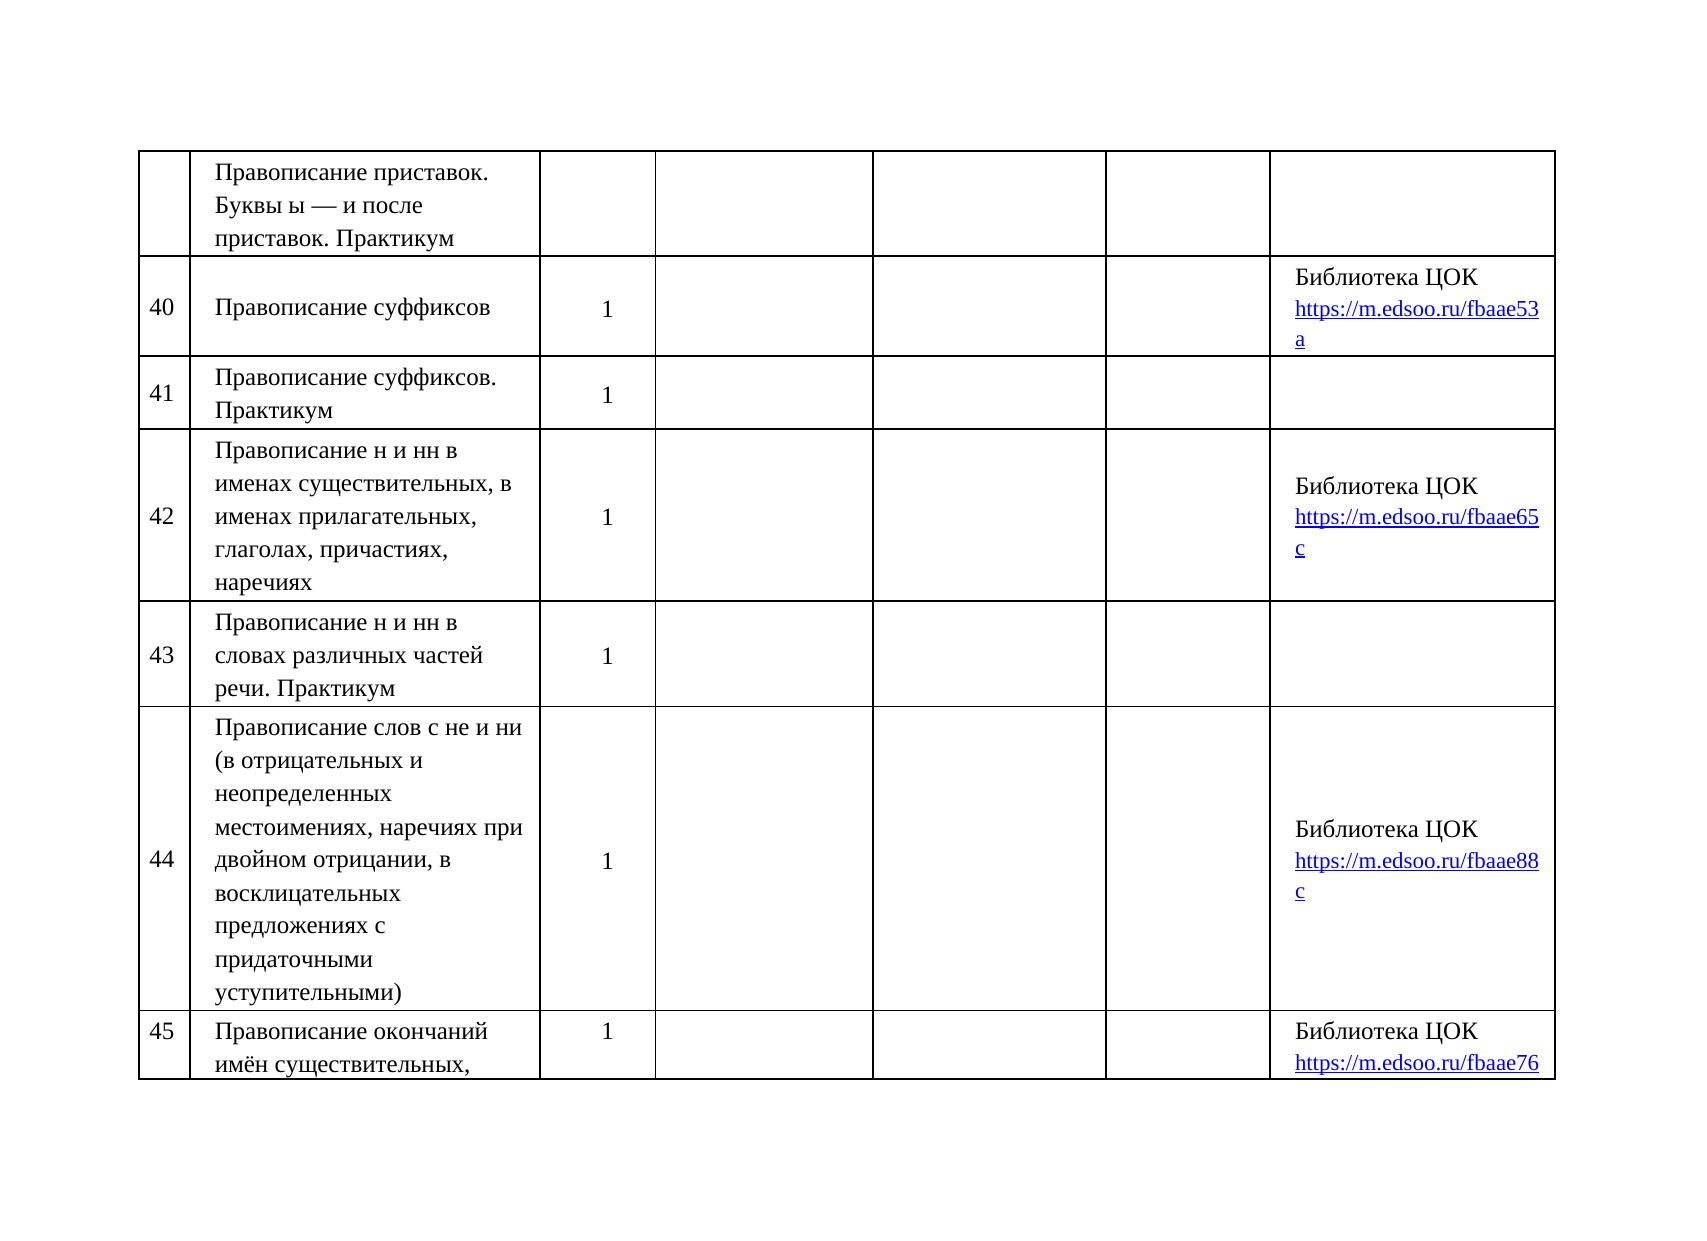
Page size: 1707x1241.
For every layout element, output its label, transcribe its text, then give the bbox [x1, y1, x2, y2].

table_cell 1 [541, 602, 655, 706]
table_cell Правописание суффиксов. Практикум [191, 357, 539, 428]
table_cell 44 [140, 707, 189, 1010]
table_cell [656, 257, 872, 355]
table_cell [874, 430, 1105, 600]
table_cell Библиотека ЦОК https://m.edsoo.ru/fbaae65c [1271, 430, 1554, 600]
table_cell [874, 152, 1105, 255]
table_cell [656, 1011, 872, 1078]
table_cell [541, 152, 655, 255]
table_cell 45 [140, 1011, 189, 1078]
table_cell [656, 430, 872, 600]
table_cell [656, 602, 872, 706]
table_cell [1271, 357, 1554, 428]
table_cell 1 [541, 430, 655, 600]
table_cell [656, 152, 872, 255]
table_cell 43 [140, 602, 189, 706]
table_cell 41 [140, 357, 189, 428]
table_cell Библиотека ЦОК https://m.edsoo.ru/fbaae76 [1271, 1011, 1554, 1078]
table_cell [874, 357, 1105, 428]
table_cell [656, 357, 872, 428]
table_cell [1107, 430, 1269, 600]
table_cell [1107, 257, 1269, 355]
table_cell Правописание н и нн в словах различных частей речи. Практикум [191, 602, 539, 706]
table_cell Правописание приставок. Буквы ы — и после приставок. Практикум [191, 152, 539, 255]
table_cell 42 [140, 430, 189, 600]
table_cell [874, 257, 1105, 355]
table_cell [656, 707, 872, 1010]
table_cell Правописание суффиксов [191, 257, 539, 355]
table_cell Правописание окончаний имён существительных, [191, 1011, 539, 1078]
table_cell 1 [541, 1011, 655, 1078]
table_cell [874, 1011, 1105, 1078]
table_cell [140, 152, 189, 255]
table_cell [1107, 152, 1269, 255]
table_cell Правописание слов с не и ни (в отрицательных и неопределенных местоимениях, наречиях при двойном отрицании, в восклицательных предложениях с придаточными уступительными) [191, 707, 539, 1010]
table_cell Библиотека ЦОК https://m.edsoo.ru/fbaae53a [1271, 257, 1554, 355]
table_cell Библиотека ЦОК https://m.edsoo.ru/fbaae88c [1271, 707, 1554, 1010]
table_cell [1107, 602, 1269, 706]
table_cell [1271, 152, 1554, 255]
table_cell 1 [541, 707, 655, 1010]
table_cell [1271, 602, 1554, 706]
table_cell [1107, 1011, 1269, 1078]
table_cell [874, 707, 1105, 1010]
table_cell [1107, 357, 1269, 428]
table_cell 1 [541, 257, 655, 355]
table_cell 1 [541, 357, 655, 428]
table_cell [874, 602, 1105, 706]
table_cell Правописание н и нн в именах существительных, в именах прилагательных, глаголах, причастиях, наречиях [191, 430, 539, 600]
table_cell [1107, 707, 1269, 1010]
table_cell 40 [140, 257, 189, 355]
